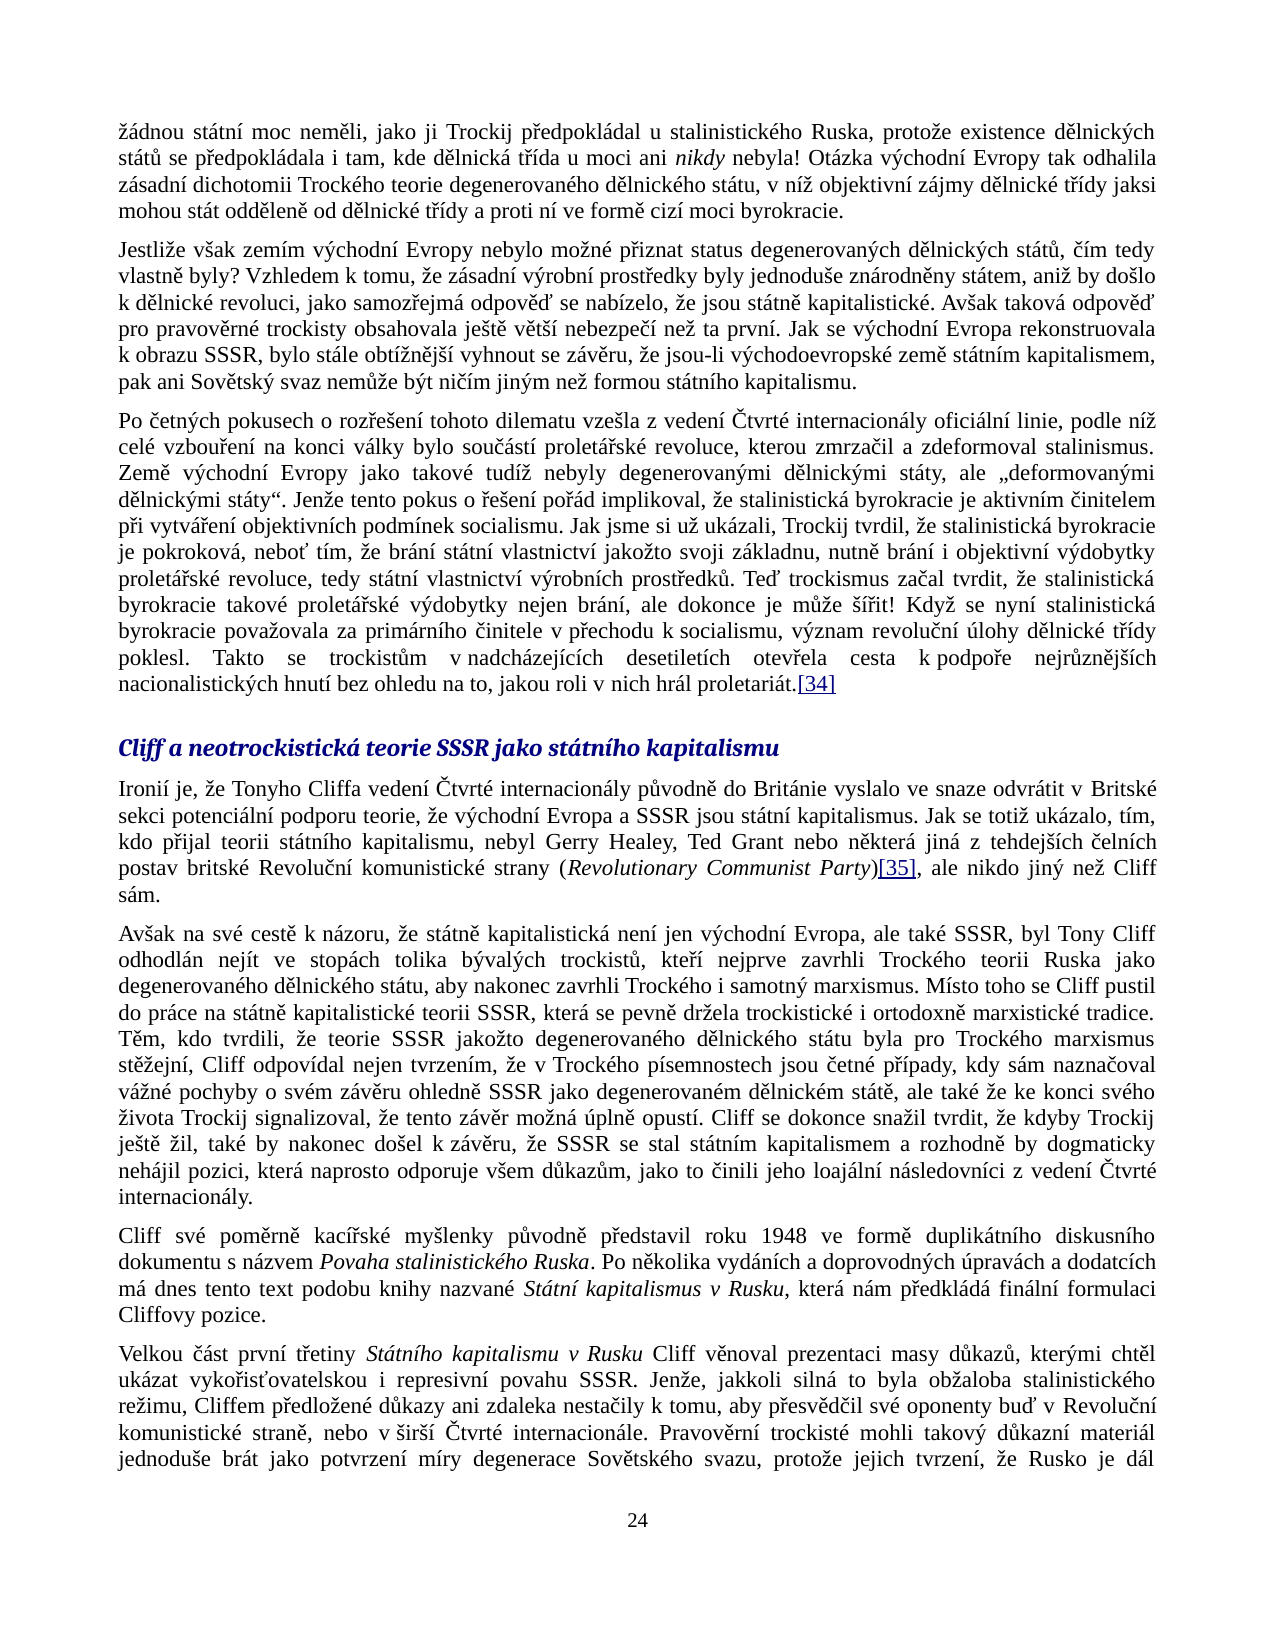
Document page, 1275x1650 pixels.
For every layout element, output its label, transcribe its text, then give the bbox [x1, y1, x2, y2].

text žádnou státní moc neměli, jako ji Trockij předpokládal u stalinistického Ruska, protože existence dělnických států se předpokládala i tam, kde dělnická třída u moci ani nikdy nebyla! Otázka východní Evropy tak odhalila zásadní dichotomii Trockého teorie degenerovaného dělnického státu, v níž objektivní zájmy dělnické třídy jaksi mohou stát odděleně od dělnické třídy a proti ní ve formě cizí moci byrokracie. [118, 118, 1157, 223]
text Cliff své poměrně kacířské myšlenky původně představil roku 1948 ve formě duplikátního diskusního dokumentu s názvem Povaha stalinistického Ruska. Po několika vydáních a doprovodných úpravách a dodatcích má dnes tento text podobu knihy nazvané Státní kapitalismus v Rusku, která nám předkládá finální formulaci Cliffovy pozice. [118, 1222, 1157, 1327]
text Ironií je, že Tonyho Cliffa vedení Čtvrté internacionály původně do Británie vyslalo ve snaze odvrátit v Britské sekci potenciální podporu teorie, že východní Evropa a SSSR jsou státní kapitalismus. Jak se totiž ukázalo, tím, kdo přijal teorii státního kapitalismu, nebyl Gerry Healey, Ted Grant nebo některá jiná z tehdejších čelních postav britské Revoluční komunistické strany (Revolutionary Communist Party)[35], ale nikdo jiný než Cliff sám. [118, 775, 1157, 907]
subtitle Cliff a neotrockistická teorie SSSR jako státního kapitalismu [118, 734, 1157, 763]
text Jestliže však zemím východní Evropy nebylo možné přiznat status degenerovaných dělnických států, čím tedy vlastně byly? Vzhledem k tomu, že zásadní výrobní prostředky byly jednoduše znárodněny státem, aniž by došlo k dělnické revoluci, jako samozřejmá odpověď se nabízelo, že jsou státně kapitalistické. Avšak taková odpověď pro pravověrné trockisty obsahovala ještě větší nebezpečí než ta první. Jak se východní Evropa rekonstruovala k obrazu SSSR, bylo stále obtížnější vyhnout se závěru, že jsou-li východoevropské země státním kapitalismem, pak ani Sovětský svaz nemůže být ničím jiným než formou státního kapitalismu. [118, 236, 1157, 394]
text Velkou část první třetiny Státního kapitalismu v Rusku Cliff věnoval prezentaci masy důkazů, kterými chtěl ukázat vykořisťovatelskou i represivní povahu SSSR. Jenže, jakkoli silná to byla obžaloba stalinistického režimu, Cliffem předložené důkazy ani zdaleka nestačily k tomu, aby přesvědčil své oponenty buď v Revoluční komunistické straně, nebo v širší Čtvrté internacionále. Pravověrní trockisté mohli takový důkazní materiál jednoduše brát jako potvrzení míry degenerace Sovětského svazu, protože jejich tvrzení, že Rusko je dál [118, 1340, 1157, 1472]
text Po četných pokusech o rozřešení tohoto dilematu vzešla z vedení Čtvrté internacionály oficiální linie, podle níž celé vzbouření na konci války bylo součástí proletářské revoluce, kterou zmrzačil a zdeformoval stalinismus. Země východní Evropy jako takové tudíž nebyly degenerovanými dělnickými státy, ale „deformovanými dělnickými státy“. Jenže tento pokus o řešení pořád implikoval, že stalinistická byrokracie je aktivním činitelem při vytváření objektivních podmínek socialismu. Jak jsme si už ukázali, Trockij tvrdil, že stalinistická byrokracie je pokroková, neboť tím, že brání státní vlastnictví jakožto svoji základnu, nutně brání i objektivní výdobytky proletářské revoluce, tedy státní vlastnictví výrobních prostředků. Teď trockismus začal tvrdit, že stalinistická byrokracie takové proletářské výdobytky nejen brání, ale dokonce je může šířit! Když se nyní stalinistická byrokracie považovala za primárního činitele v přechodu k socialismu, význam revoluční úlohy dělnické třídy poklesl. Takto se trockistům v nadcházejících desetiletích otevřela cesta k podpoře nejrůznějších nacionalistických hnutí bez ohledu na to, jakou roli v nich hrál proletariát.[34] [118, 407, 1157, 697]
text Avšak na své cestě k názoru, že státně kapitalistická není jen východní Evropa, ale také SSSR, byl Tony Cliff odhodlán nejít ve stopách tolika bývalých trockistů, kteří nejprve zavrhli Trockého teorii Ruska jako degenerovaného dělnického státu, aby nakonec zavrhli Trockého i samotný marxismus. Místo toho se Cliff pustil do práce na státně kapitalistické teorii SSSR, která se pevně držela trockistické i ortodoxně marxistické tradice. Těm, kdo tvrdili, že teorie SSSR jakožto degenerovaného dělnického státu byla pro Trockého marxismus stěžejní, Cliff odpovídal nejen tvrzením, že v Trockého písemnostech jsou četné případy, kdy sám naznačoval vážné pochyby o svém závěru ohledně SSSR jako degenerovaném dělnickém státě, ale také že ke konci svého života Trockij signalizoval, že tento závěr možná úplně opustí. Cliff se dokonce snažil tvrdit, že kdyby Trockij ještě žil, také by nakonec došel k závěru, že SSSR se stal státním kapitalismem a rozhodně by dogmaticky nehájil pozici, která naprosto odporuje všem důkazům, jako to činili jeho loajální následovníci z vedení Čtvrté internacionály. [118, 919, 1157, 1209]
